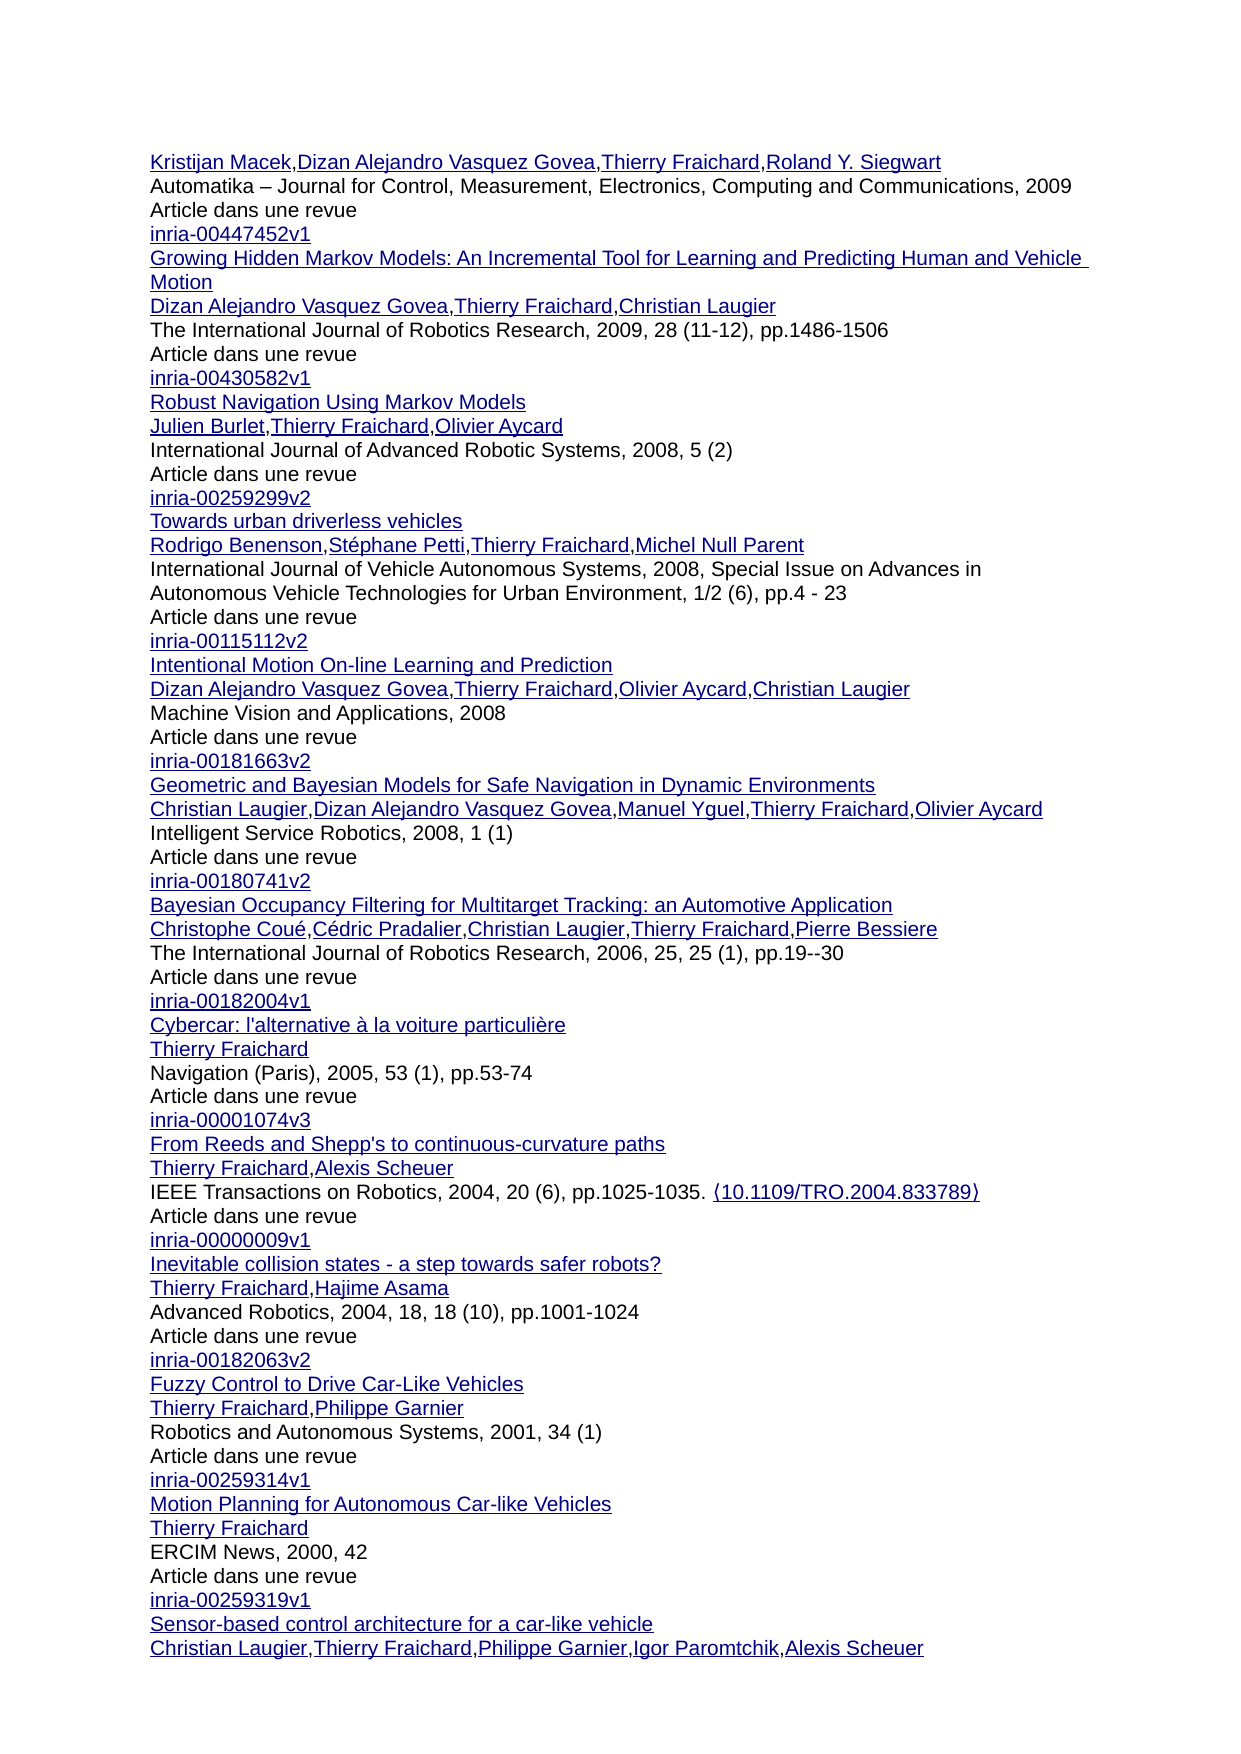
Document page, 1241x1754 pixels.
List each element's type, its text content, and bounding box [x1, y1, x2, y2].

table_cell Motion Planning for Autonomous Car-like Vehicles Thierry Fraichard ERCIM News, 2000, 42 Article dans une revue inria-00259319v1 [150, 1492, 1090, 1611]
table_cell Robust Navigation Using Markov Models Julien Burlet,Thierry Fraichard,Olivier Aycard International Journal of Advanced Robotic Systems, 2008, 5 (2) Article dans une revue inria-00259299v2 [150, 390, 1090, 509]
table_cell From Reeds and Shepp's to continuous-curvature paths Thierry Fraichard,Alexis Scheuer IEEE Transactions on Robotics, 2004, 20 (6), pp.1025-1035. ⟨10.1109/TRO.2004.833789⟩ Article dans une revue inria-00000009v1 [150, 1132, 1090, 1252]
table_cell Inevitable collision states - a step towards safer robots? Thierry Fraichard,Hajime Asama Advanced Robotics, 2004, 18, 18 (10), pp.1001-1024 Article dans une revue inria-00182063v2 [150, 1252, 1090, 1372]
table_cell Bayesian Occupancy Filtering for Multitarget Tracking: an Automotive Application Christophe Coué,Cédric Pradalier,Christian Laugier,Thierry Fraichard,Pierre Bessiere The International Journal of Robotics Research, 2006, 25, 25 (1), pp.19--30 Article dans une revue inria-00182004v1 [150, 893, 1090, 1012]
table_cell Cybercar: l'alternative à la voiture particulière Thierry Fraichard Navigation (Paris), 2005, 53 (1), pp.53-74 Article dans une revue inria-00001074v3 [150, 1013, 1090, 1132]
table_cell Kristijan Macek,Dizan Alejandro Vasquez Govea,Thierry Fraichard,Roland Y. Siegwart Automatika ‒ Journal for Control, Measurement, Electronics, Computing and Communications, 2009 Article dans une revue inria-00447452v1 [150, 150, 1090, 246]
table_cell Growing Hidden Markov Models: An Incremental Tool for Learning and Predicting Human and Vehicle Motion Dizan Alejandro Vasquez Govea,Thierry Fraichard,Christian Laugier The International Journal of Robotics Research, 2009, 28 (11-12), pp.1486-1506 Article dans une revue inria-00430582v1 [150, 246, 1090, 389]
table_cell Fuzzy Control to Drive Car-Like Vehicles Thierry Fraichard,Philippe Garnier Robotics and Autonomous Systems, 2001, 34 (1) Article dans une revue inria-00259314v1 [150, 1372, 1090, 1492]
table_cell Intentional Motion On-line Learning and Prediction Dizan Alejandro Vasquez Govea,Thierry Fraichard,Olivier Aycard,Christian Laugier Machine Vision and Applications, 2008 Article dans une revue inria-00181663v2 [150, 653, 1090, 773]
table_cell Geometric and Bayesian Models for Safe Navigation in Dynamic Environments Christian Laugier,Dizan Alejandro Vasquez Govea,Manuel Yguel,Thierry Fraichard,Olivier Aycard Intelligent Service Robotics, 2008, 1 (1) Article dans une revue inria-00180741v2 [150, 773, 1090, 893]
table_cell Towards urban driverless vehicles Rodrigo Benenson,Stéphane Petti,Thierry Fraichard,Michel Null Parent International Journal of Vehicle Autonomous Systems, 2008, Special Issue on Advances in Autonomous Vehicle Technologies for Urban Environment, 1/2 (6), pp.4 - 23 Article dans une revue inria-00115112v2 [150, 509, 1090, 653]
table_cell Sensor-based control architecture for a car-like vehicle Christian Laugier,Thierry Fraichard,Philippe Garnier,Igor Paromtchik,Alexis Scheuer [150, 1611, 1090, 1659]
